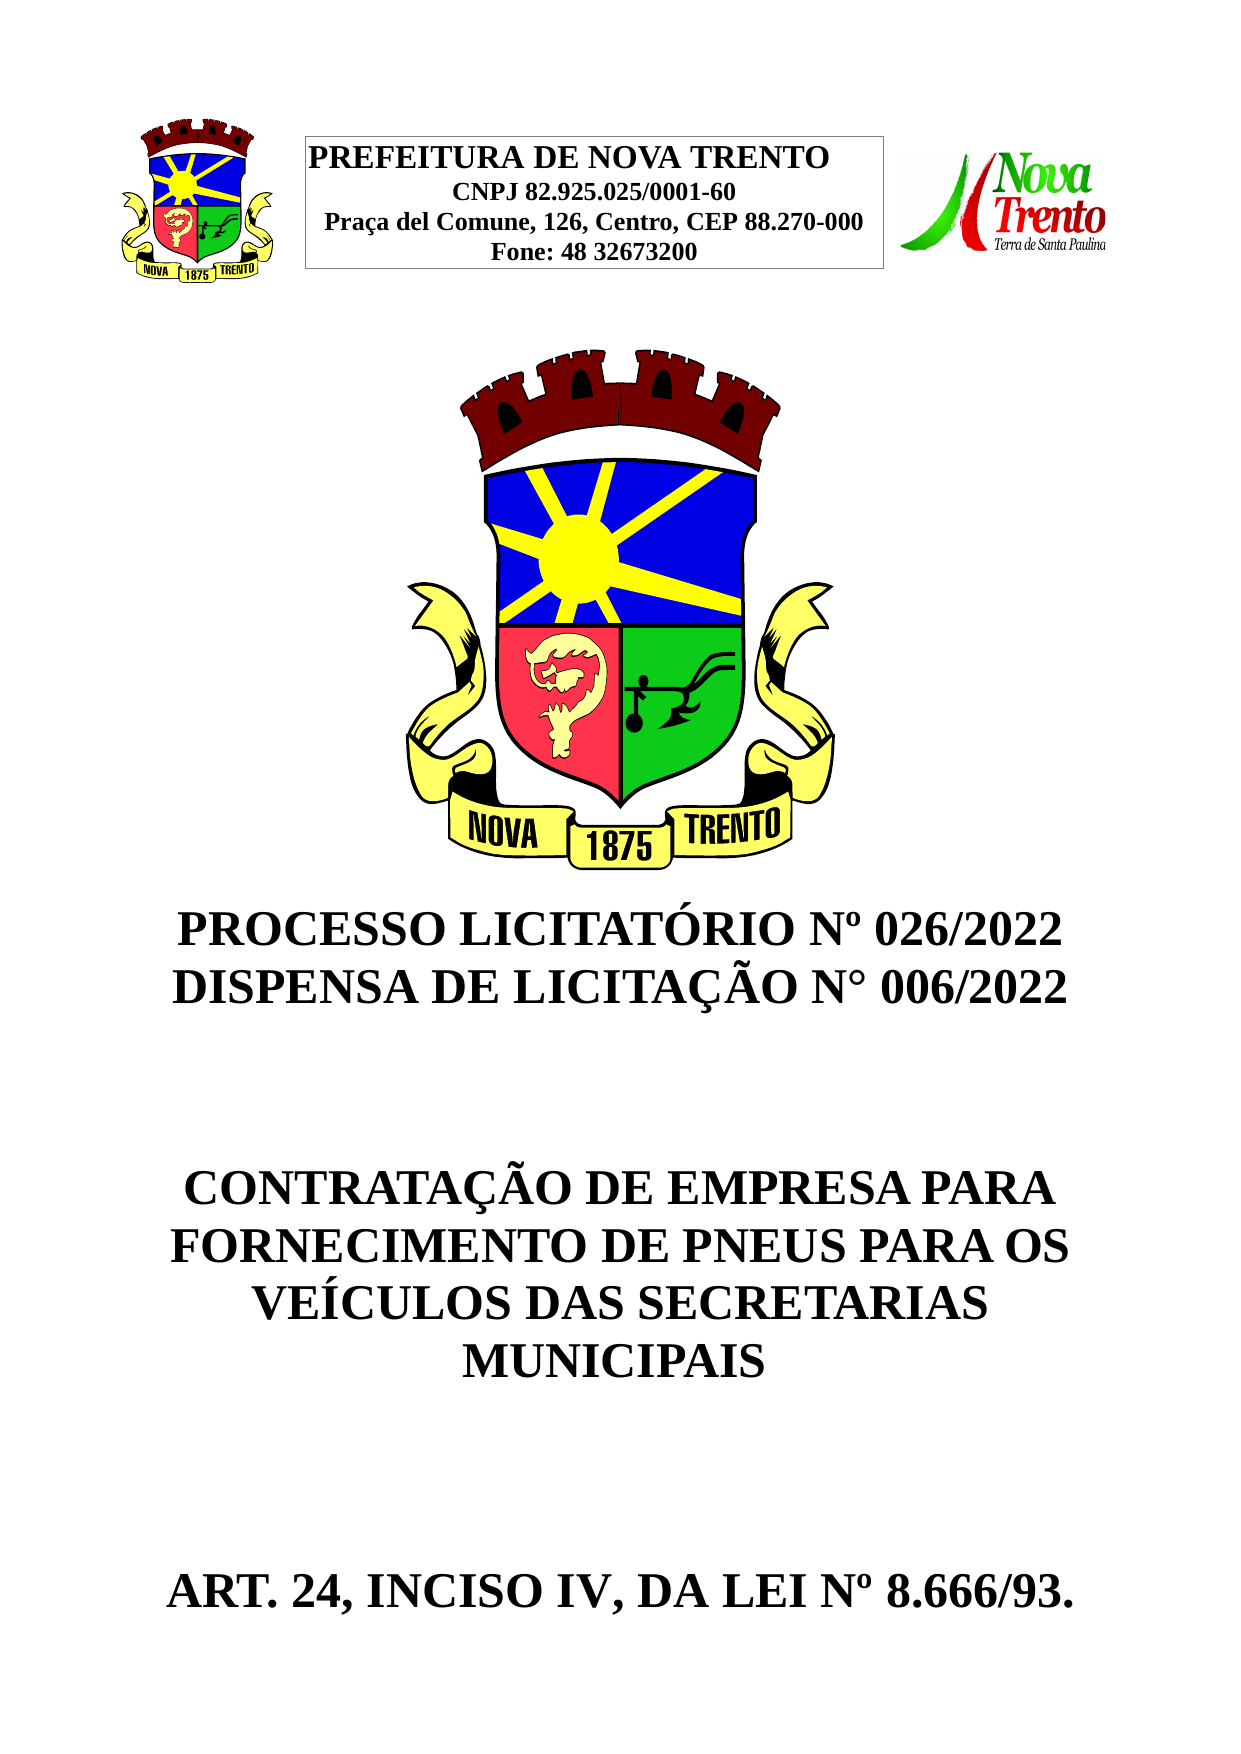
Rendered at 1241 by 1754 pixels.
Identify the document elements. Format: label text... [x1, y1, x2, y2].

text PROCESSO LICITATÓRIO Nº 026/2022 [118, 899, 1123, 957]
text DISPENSA DE LICITAÇÃO N° 006/2022 [118, 957, 1123, 1014]
text CONTRATAÇÃO DE EMPRESA PARA FORNECIMENTO DE PNEUS PARA OS VEÍCULOS DAS SECRETARIAS MUNICIPAIS [118, 1158, 1123, 1388]
text ART. 24, INCISO IV, DA LEI Nº 8.666/93. [118, 1560, 1123, 1618]
